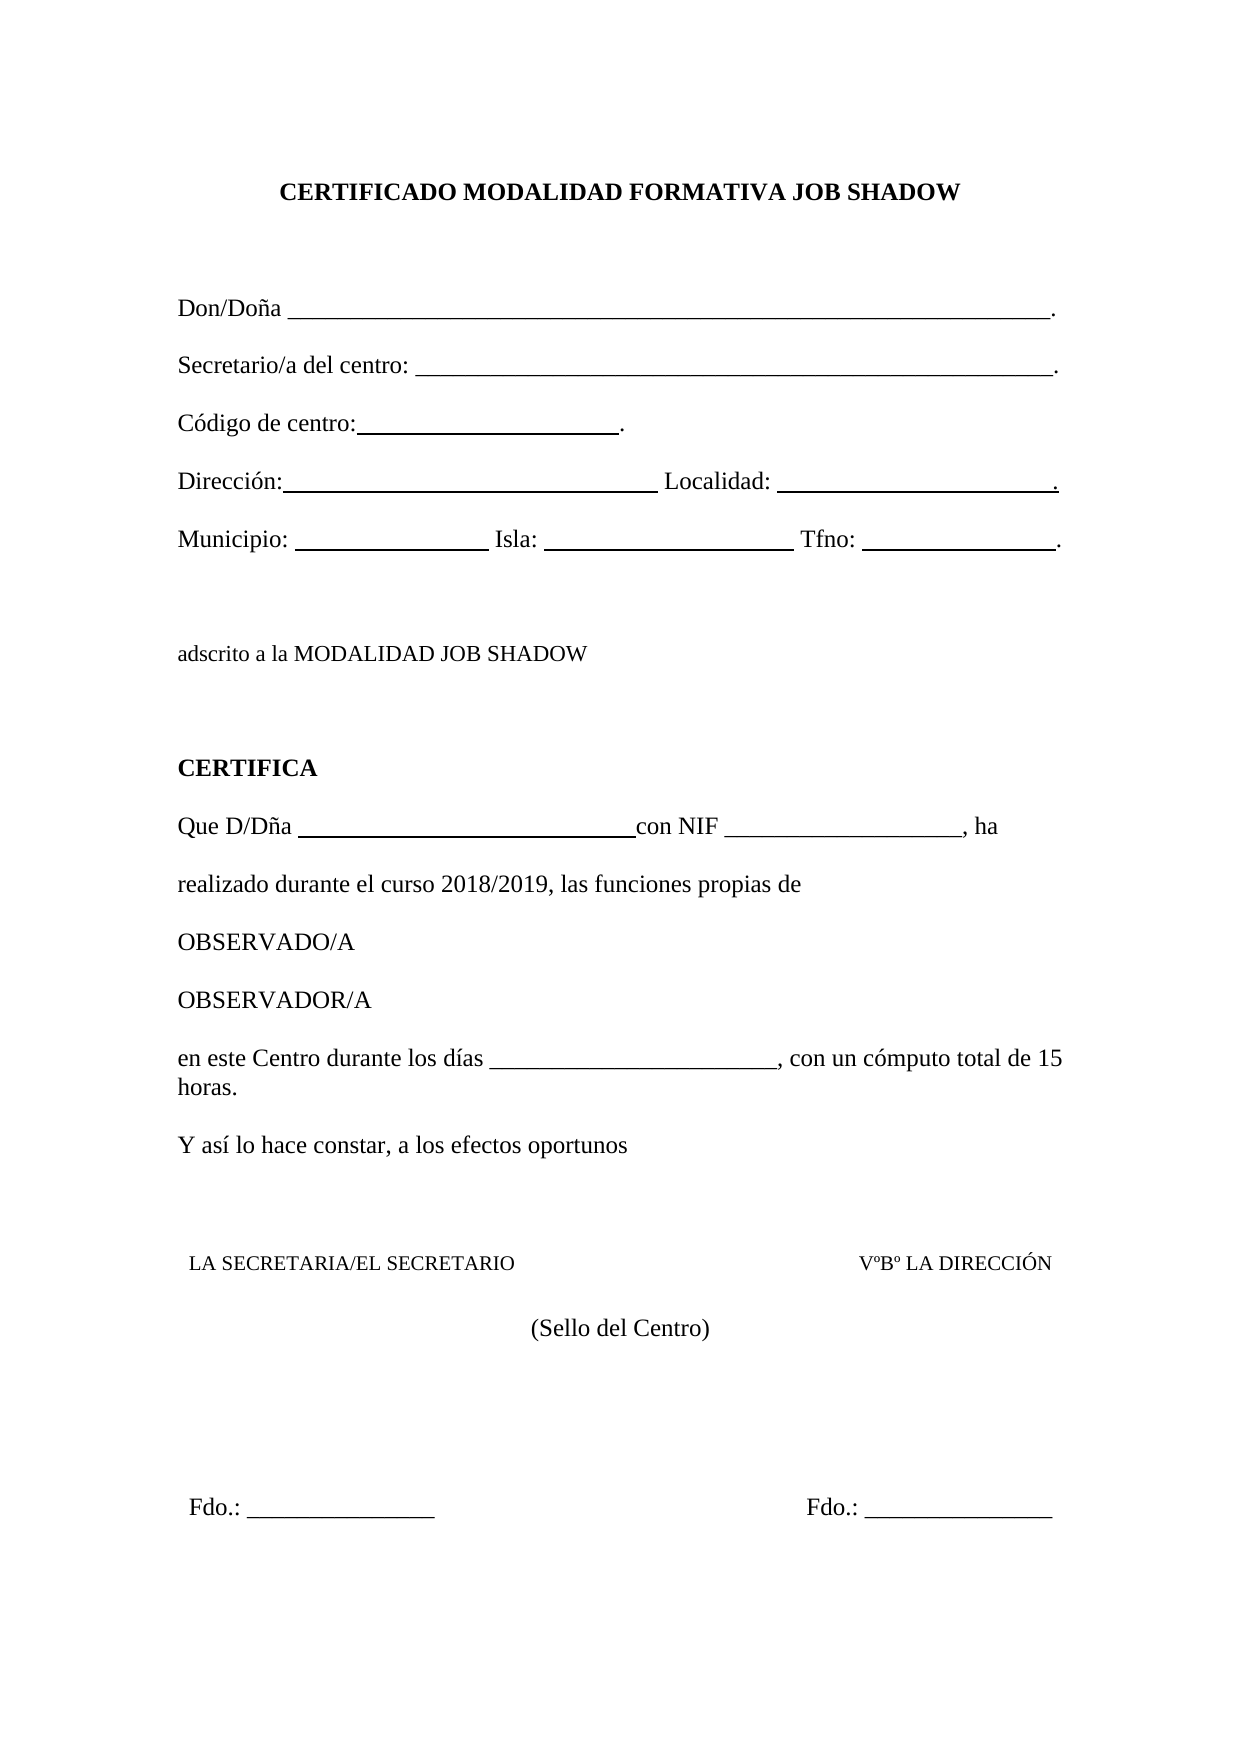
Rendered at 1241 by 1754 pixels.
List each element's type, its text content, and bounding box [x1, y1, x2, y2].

text Secretario/a del centro: ___________________________________________________. [177, 351, 1063, 379]
text CERTIFICA [177, 753, 1063, 782]
table_header VºBº LA DIRECCIÓN [591, 1222, 1063, 1275]
text Dirección: Localidad: . [177, 466, 1063, 495]
text Que D/Dña con NIF ___________________, ha [177, 811, 1063, 840]
text adscrito a la MODALIDAD JOB SHADOW [177, 640, 1063, 666]
text CERTIFICADO MODALIDAD FORMATIVA JOB SHADOW [177, 177, 1063, 206]
text OBSERVADOR/A [177, 985, 1063, 1014]
table_cell [177, 1342, 1063, 1463]
text Don/Doña _____________________________________________________________. [177, 293, 1063, 321]
text Municipio: Isla: Tfno: . [177, 524, 1063, 553]
text realizado durante el curso 2018/2019, las funciones propias de [177, 869, 1063, 898]
text en este Centro durante los días _______________________, con un cómputo total de 15 horas. [177, 1043, 1063, 1101]
table_cell Fdo.: _______________ [177, 1463, 591, 1521]
text Código de centro: . [177, 408, 1063, 437]
text Y así lo hace constar, a los efectos oportunos [177, 1130, 1063, 1158]
text OBSERVADO/A [177, 927, 1063, 956]
table_cell (Sello del Centro) [177, 1275, 1063, 1342]
table_header LA SECRETARIA/EL SECRETARIO [177, 1222, 591, 1275]
table_cell Fdo.: _______________ [591, 1463, 1063, 1521]
